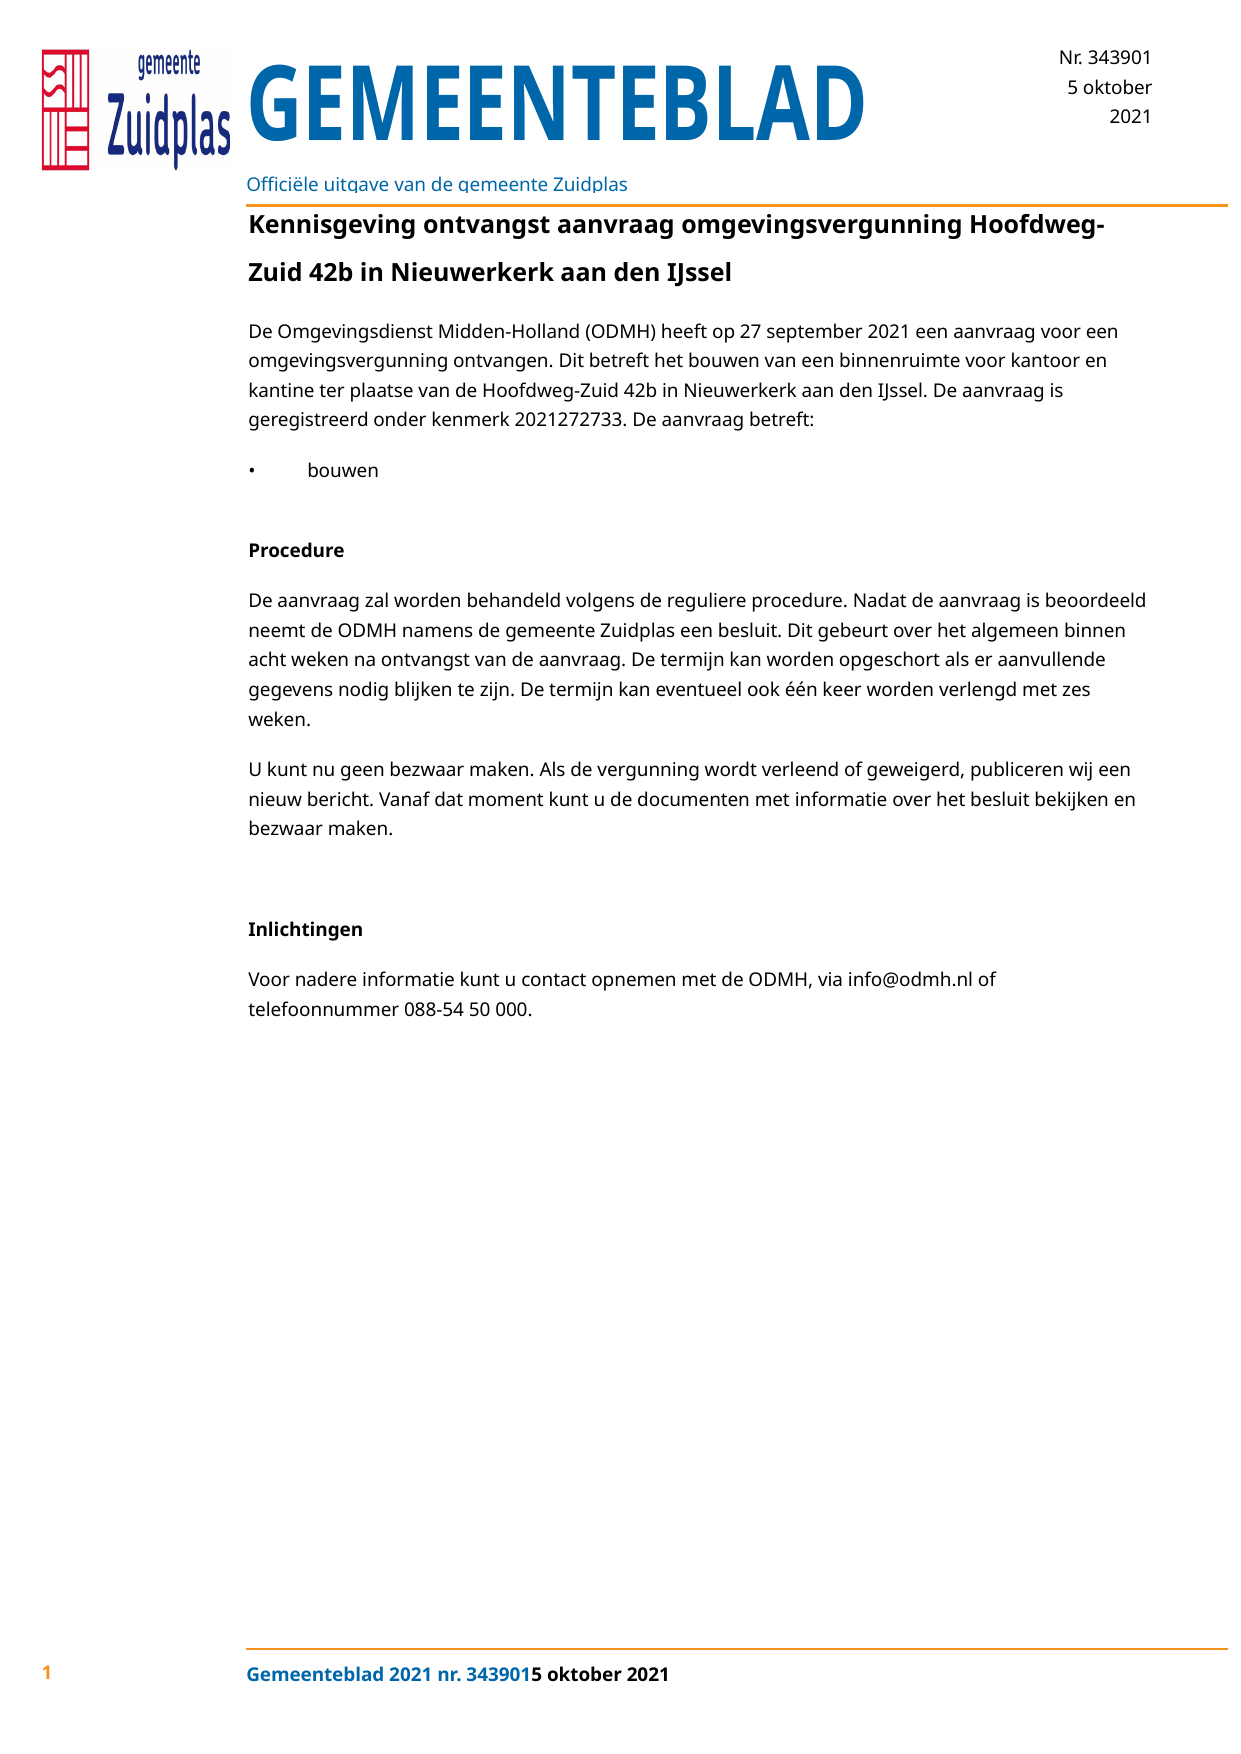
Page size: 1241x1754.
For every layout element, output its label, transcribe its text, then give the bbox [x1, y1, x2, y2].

list bouwen [248, 457, 1152, 483]
text Procedure [248, 537, 1152, 563]
text Kennisgeving ontvangst aanvraag omgevingsvergunning Hoofdweg-Zuid 42b in Nieuwerkerk aan den IJssel [248, 207, 1152, 288]
text De aanvraag zal worden behandeld volgens de reguliere procedure. Nadat de aanvraag is beoordeeld neemt de ODMH namens de gemeente Zuidplas een besluit. Dit gebeurt over het algemeen binnen acht weken na ontvangst van de aanvraag. De termijn kan worden opgeschort als er aanvullende gegevens nodig blijken te zijn. De termijn kan eventueel ook één keer worden verlengd met zes weken. [248, 587, 1152, 732]
text Voor nadere informatie kunt u contact opnemen met de ODMH, via info@odmh.nl of telefoonnummer 088-54 50 000. [248, 967, 1152, 1022]
text Inlichtingen [248, 916, 1152, 942]
text U kunt nu geen bezwaar maken. Als de vergunning wordt verleend of geweigerd, publiceren wij een nieuw bericht. Vanaf dat moment kunt u de documenten met informatie over het besluit bekijken en bezwaar maken. [248, 756, 1152, 841]
text De Omgevingsdienst Midden-Holland (ODMH) heeft op 27 september 2021 een aanvraag voor een omgevingsvergunning ontvangen. Dit betreft het bouwen van een binnenruimte voor kantoor en kantine ter plaatse van de Hoofdweg-Zuid 42b in Nieuwerkerk aan den IJssel. De aanvraag is geregistreerd onder kenmerk 2021272733. De aanvraag betreft: [248, 318, 1152, 432]
picture [41, 47, 231, 172]
